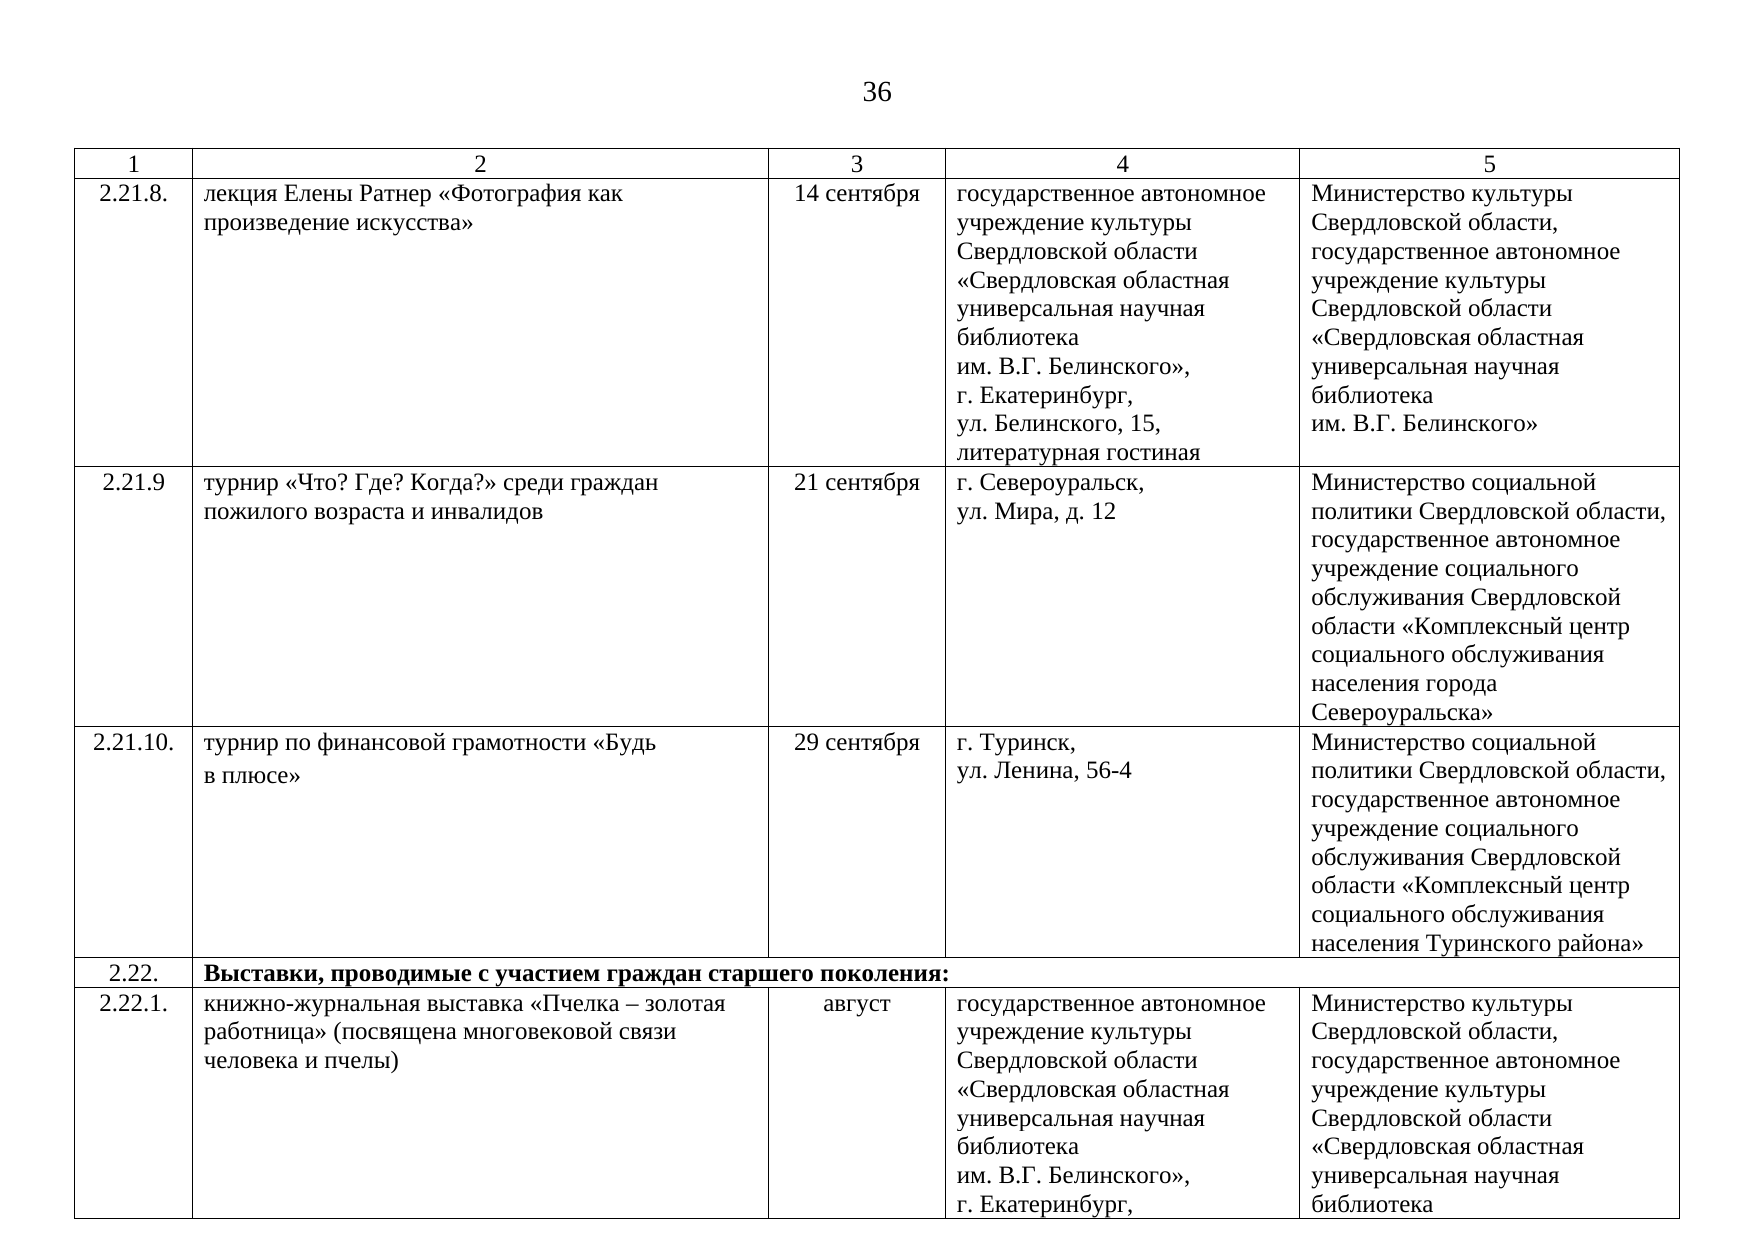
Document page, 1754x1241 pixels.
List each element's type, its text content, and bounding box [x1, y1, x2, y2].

table_header 2 [193, 149, 768, 177]
table_cell Выставки, проводимые с участием граждан старшего поколения: [193, 958, 1679, 987]
table_cell 2.21.9 [75, 467, 192, 726]
table_cell август [769, 988, 945, 1218]
table_header 5 [1300, 149, 1679, 177]
table_cell турнир «Что? Где? Когда?» среди граждан пожилого возраста и инвалидов [193, 467, 768, 726]
table_header 4 [946, 149, 1299, 177]
table_cell г. Туринск, ул. Ленина, 56-4 [946, 727, 1299, 957]
table_cell 2.22.1. [75, 988, 192, 1218]
table_cell Министерство социальной политики Свердловской области, государственное автономное учреждение социального обслуживания Свердловской области «Комплексный центр социального обслуживания населения Туринского района» [1300, 727, 1679, 957]
table_header 3 [769, 149, 945, 177]
table_cell Министерство социальной политики Свердловской области, государственное автономное учреждение социального обслуживания Свердловской области «Комплексный центр социального обслуживания населения города Североуральска» [1300, 467, 1679, 726]
table_cell 2.21.8. [75, 179, 192, 466]
table_cell 2.21.10. [75, 727, 192, 957]
table_cell г. Североуральск, ул. Мира, д. 12 [946, 467, 1299, 726]
table_cell Министерство культуры Свердловской области, государственное автономное учреждение культуры Свердловской области «Свердловская областная универсальная научная библиотека им. В.Г. Белинского» [1300, 179, 1679, 466]
table_cell государственное автономное учреждение культуры Свердловской области «Свердловская областная универсальная научная библиотека им. В.Г. Белинского», г. Екатеринбург, [946, 988, 1299, 1218]
table_cell 21 сентября [769, 467, 945, 726]
table_cell книжно-журнальная выставка «Пчелка – золотая работница» (посвящена многовековой связи человека и пчелы) [193, 988, 768, 1218]
table_cell государственное автономное учреждение культуры Свердловской области «Свердловская областная универсальная научная библиотека им. В.Г. Белинского», г. Екатеринбург, ул. Белинского, 15, литературная гостиная [946, 179, 1299, 466]
table_cell 29 сентября [769, 727, 945, 957]
table_header 1 [75, 149, 192, 177]
table_cell Министерство культуры Свердловской области, государственное автономное учреждение культуры Свердловской области «Свердловская областная универсальная научная библиотека [1300, 988, 1679, 1218]
table_cell турнир по финансовой грамотности «Будь в плюсе» [193, 727, 768, 957]
table_cell 14 сентября [769, 179, 945, 466]
table_cell 2.22. [75, 958, 192, 987]
table_cell лекция Елены Ратнер «Фотография как произведение искусства» [193, 179, 768, 466]
